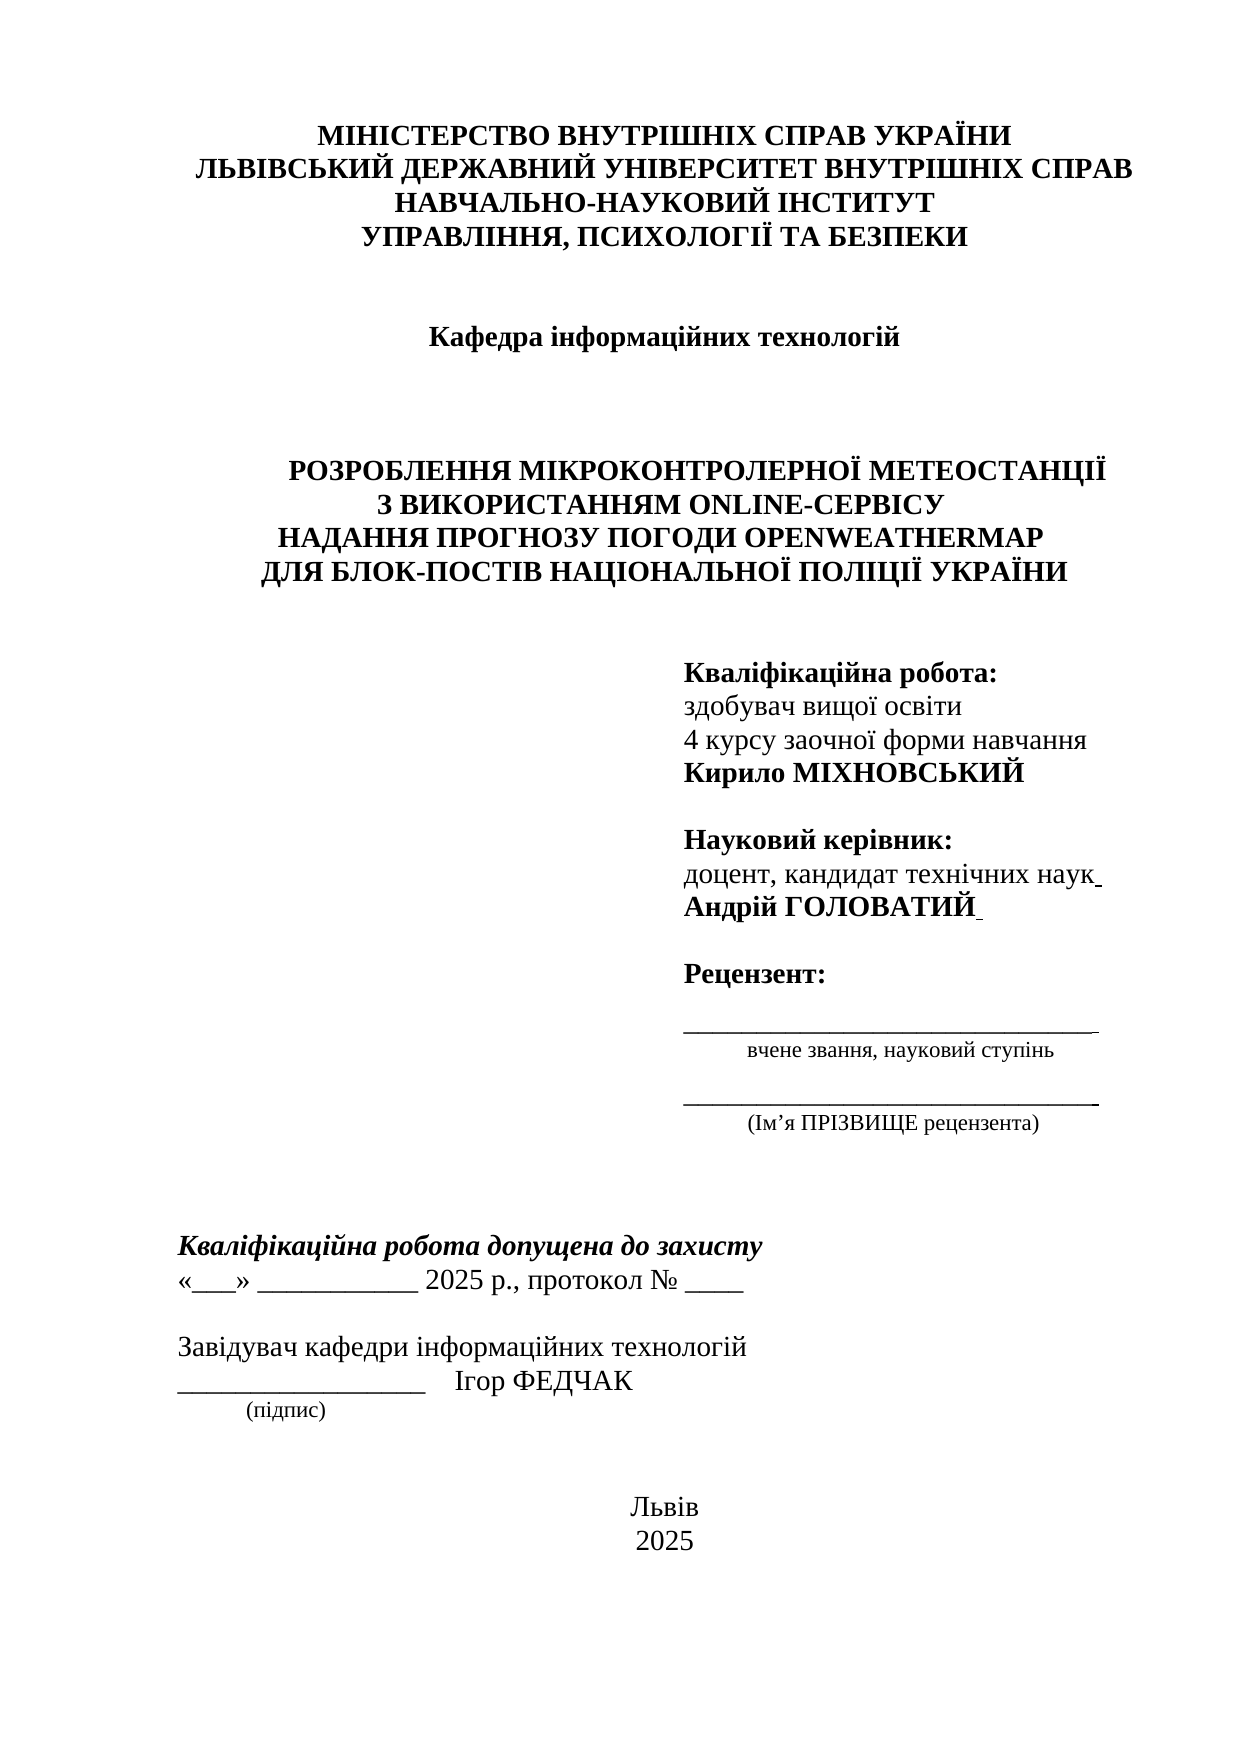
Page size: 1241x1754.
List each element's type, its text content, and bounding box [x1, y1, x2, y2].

text Кваліфікаційна робота допущена до захисту [177, 1228, 1152, 1262]
text _________________ Ігор ФЕДЧАК [177, 1363, 1152, 1396]
text Львів [177, 1489, 1152, 1523]
text Кафедра інформаційних технологій [177, 319, 1152, 353]
text Кваліфікаційна робота: [683, 655, 1152, 688]
text ____________________________ [683, 1003, 1152, 1036]
text 4 курсу заочної форми навчання [683, 722, 1152, 755]
text Науковий керівник: [683, 822, 1152, 856]
text НАВЧАЛЬНО-НАУКОВИЙ ІНСТИТУТ управління, психології та безпеки [177, 185, 1152, 252]
text вчене звання, науковий ступінь [650, 1036, 1152, 1063]
text ____________________________ [683, 1075, 1152, 1109]
text (підпис) [177, 1396, 1152, 1422]
text РОЗРОБЛЕННЯ мікроконтролерної метеостанції з використанням online-сервісу надання прогнозу погоди OpenWeatherMap для блок-постів Національної поліції України [177, 453, 1152, 588]
text 2025 [177, 1523, 1152, 1557]
text МІНІСТЕРСТВО ВНУТРІШНІХ СПРАВ УКРАЇНИ [177, 118, 1152, 152]
text Завідувач кафедри інформаційних технологій [177, 1329, 1152, 1363]
text доцент, кандидат технічних наук Андрій Головатий [683, 856, 1152, 923]
text Кирило Міхновський [683, 755, 1152, 789]
text (Ім’я ПРІЗВИЩЕ рецензента) [635, 1109, 1152, 1135]
text Рецензент: [683, 957, 1152, 990]
text ЛЬВІВСЬКИЙ ДЕРЖАВНИЙ УНІВЕРСИТЕТ ВНУТРІШНІХ СПРАВ [177, 152, 1152, 185]
text здобувач вищої освіти [683, 688, 1152, 722]
text «___» ___________ 2025 р., протокол № ____ [177, 1262, 1152, 1296]
